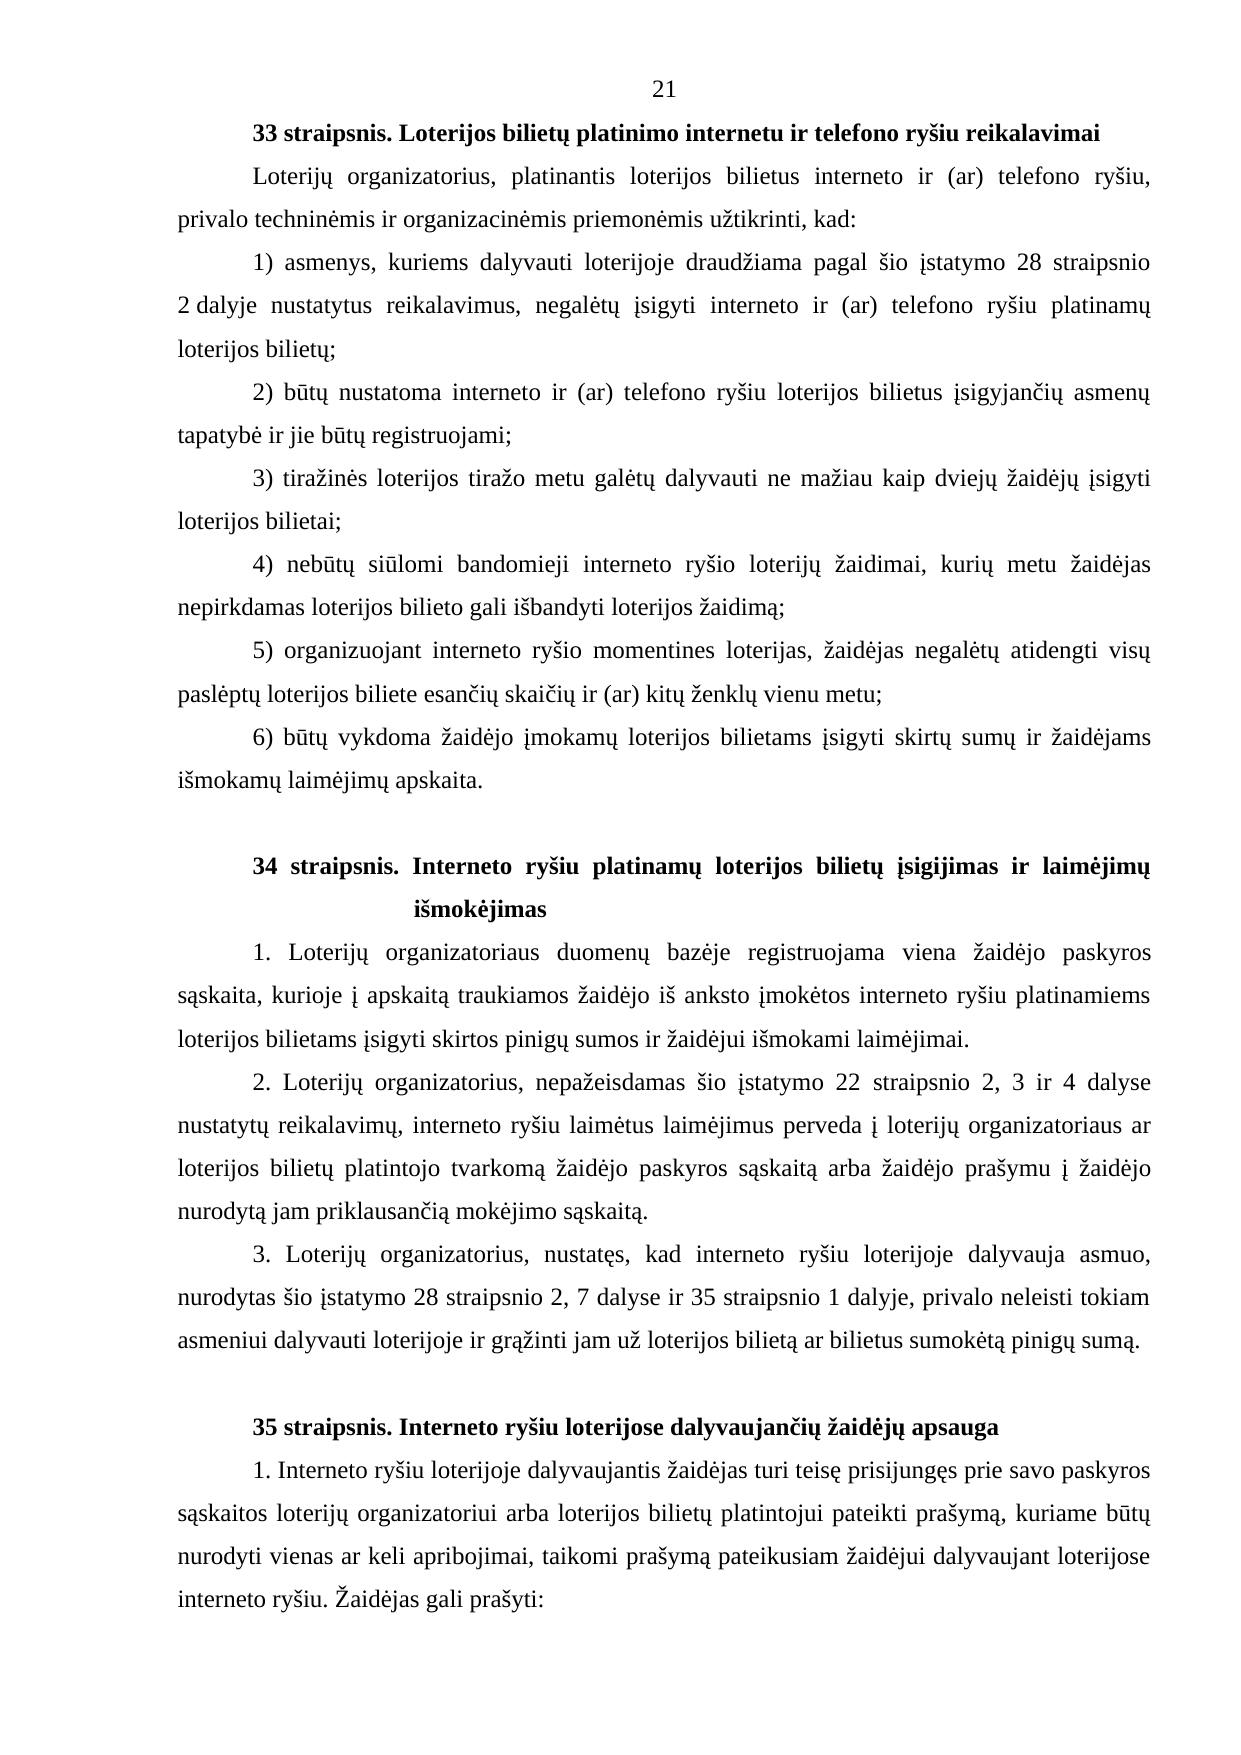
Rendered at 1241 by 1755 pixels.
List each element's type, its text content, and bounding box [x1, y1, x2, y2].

text 2) būtų nustatoma interneto ir (ar) telefono ryšiu loterijos bilietus įsigyjančių asmenų tapatybė ir jie būtų registruojami; [177, 377, 1152, 449]
text 3. Loterijų organizatorius, nustatęs, kad interneto ryšiu loterijoje dalyvauja asmuo, nurodytas šio įstatymo 28 straipsnio 2, 7 dalyse ir 35 straipsnio 1 dalyje, privalo neleisti tokiam asmeniui dalyvauti loterijoje ir grąžinti jam už loterijos bilietą ar bilietus sumokėtą pinigų sumą. [177, 1239, 1152, 1354]
text Loterijų organizatorius, platinantis loterijos bilietus interneto ir (ar) telefono ryšiu, privalo techninėmis ir organizacinėmis priemonėmis užtikrinti, kad: [177, 161, 1152, 233]
text 33 straipsnis. Loterijos bilietų platinimo internetu ir telefono ryšiu reikalavimai [177, 118, 1152, 147]
text 1) asmenys, kuriems dalyvauti loterijoje draudžiama pagal šio įstatymo 28 straipsnio 2 dalyje nustatytus reikalavimus, negalėtų įsigyti interneto ir (ar) telefono ryšiu platinamų loterijos bilietų; [177, 247, 1152, 362]
text 34 straipsnis. Interneto ryšiu platinamų loterijos bilietų įsigijimas ir laimėjimų išmokėjimas [252, 851, 1152, 923]
text 6) būtų vykdoma žaidėjo įmokamų loterijos bilietams įsigyti skirtų sumų ir žaidėjams išmokamų laimėjimų apskaita. [177, 722, 1152, 794]
text 35 straipsnis. Interneto ryšiu loterijose dalyvaujančių žaidėjų apsauga [177, 1412, 1152, 1441]
text 2. Loterijų organizatorius, nepažeisdamas šio įstatymo 22 straipsnio 2, 3 ir 4 dalyse nustatytų reikalavimų, interneto ryšiu laimėtus laimėjimus perveda į loterijų organizatoriaus ar loterijos bilietų platintojo tvarkomą žaidėjo paskyros sąskaitą arba žaidėjo prašymu į žaidėjo nurodytą jam priklausančią mokėjimo sąskaitą. [177, 1067, 1152, 1225]
text 3) tiražinės loterijos tiražo metu galėtų dalyvauti ne mažiau kaip dviejų žaidėjų įsigyti loterijos bilietai; [177, 463, 1152, 535]
text 5) organizuojant interneto ryšio momentines loterijas, žaidėjas negalėtų atidengti visų paslėptų loterijos biliete esančių skaičių ir (ar) kitų ženklų vienu metu; [177, 636, 1152, 707]
text 1. Interneto ryšiu loterijoje dalyvaujantis žaidėjas turi teisę prisijungęs prie savo paskyros sąskaitos loterijų organizatoriui arba loterijos bilietų platintojui pateikti prašymą, kuriame būtų nurodyti vienas ar keli apribojimai, taikomi prašymą pateikusiam žaidėjui dalyvaujant loterijose interneto ryšiu. Žaidėjas gali prašyti: [177, 1455, 1152, 1613]
text 1. Loterijų organizatoriaus duomenų bazėje registruojama viena žaidėjo paskyros sąskaita, kurioje į apskaitą traukiamos žaidėjo iš anksto įmokėtos interneto ryšiu platinamiems loterijos bilietams įsigyti skirtos pinigų sumos ir žaidėjui išmokami laimėjimai. [177, 937, 1152, 1052]
text 4) nebūtų siūlomi bandomieji interneto ryšio loterijų žaidimai, kurių metu žaidėjas nepirkdamas loterijos bilieto gali išbandyti loterijos žaidimą; [177, 549, 1152, 621]
